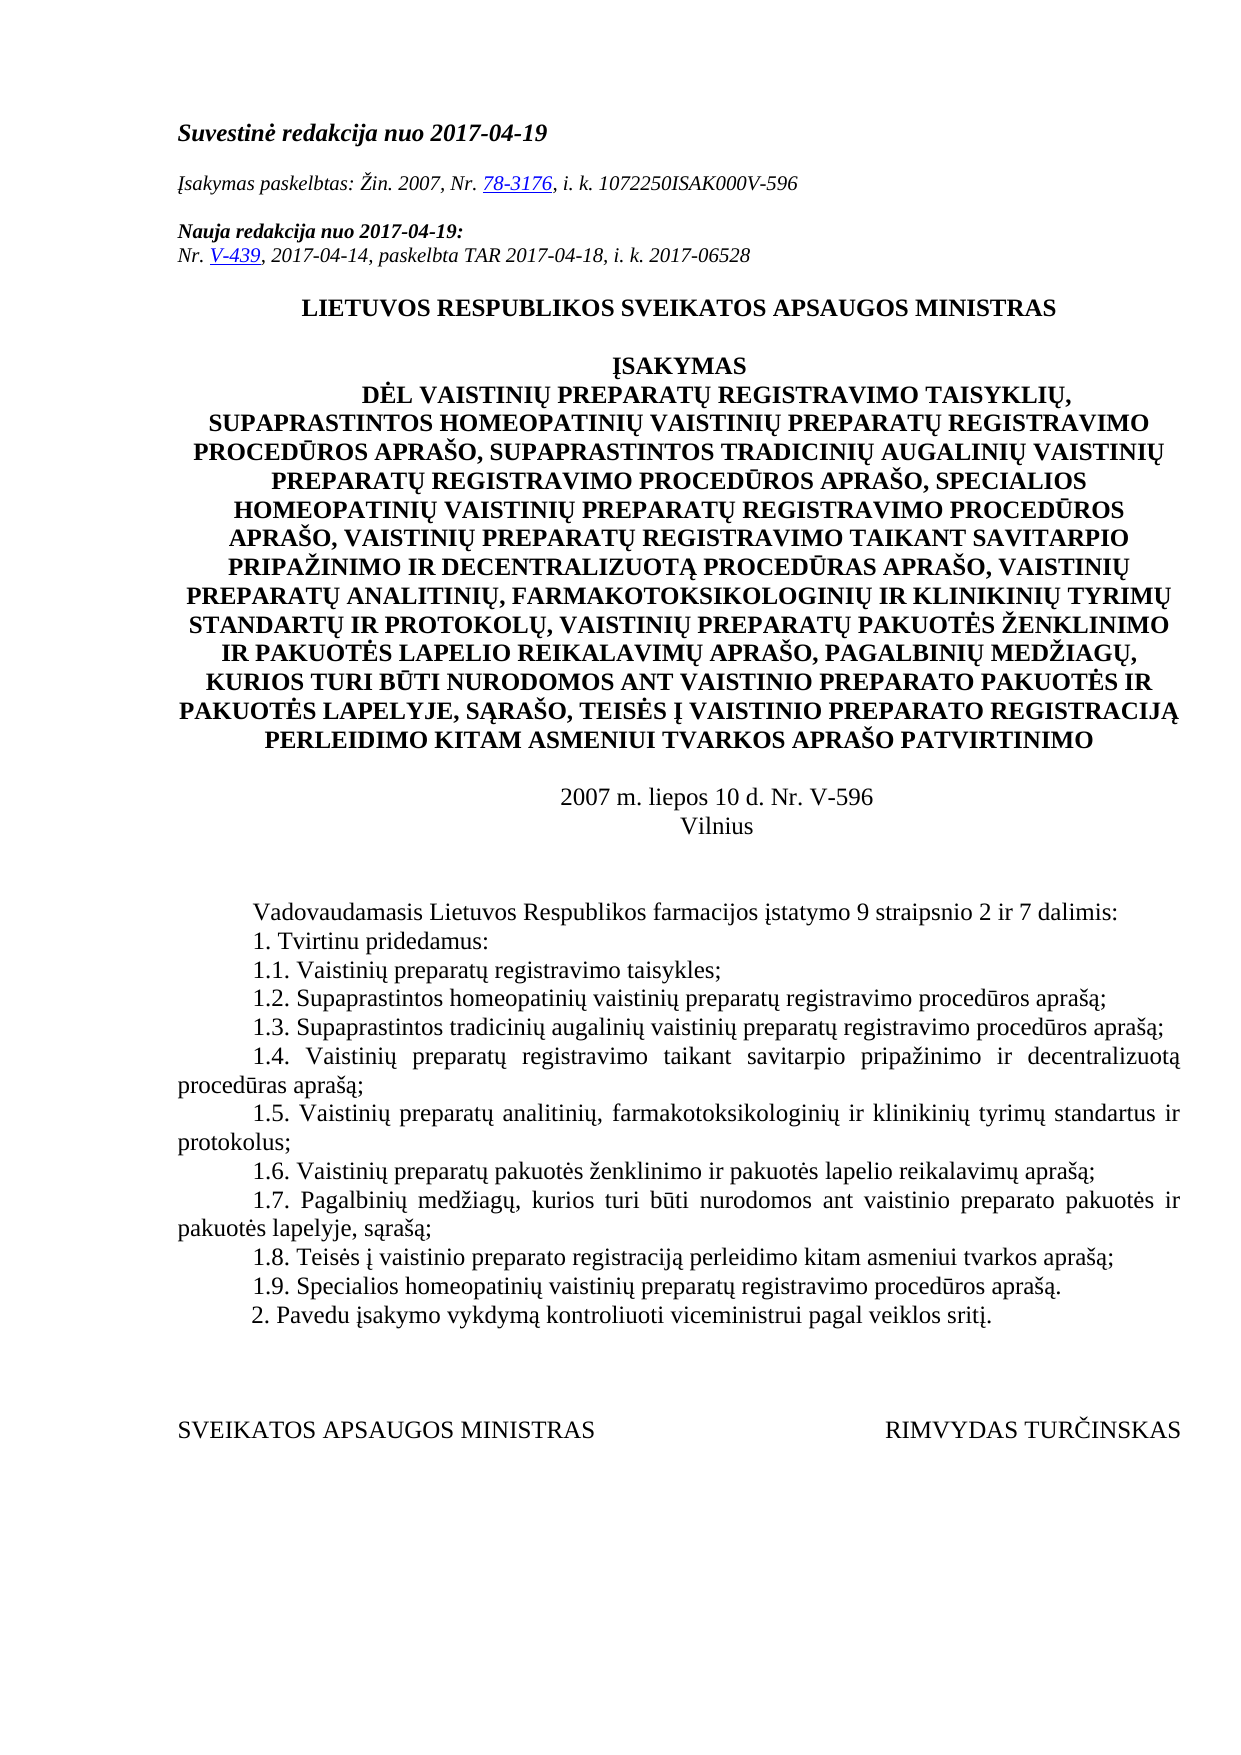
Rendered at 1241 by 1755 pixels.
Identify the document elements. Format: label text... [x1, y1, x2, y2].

text 1.6. Vaistinių preparatų pakuotės ženklinimo ir pakuotės lapelio reikalavimų aprašą; [177, 1156, 1181, 1185]
text Vilnius [177, 811, 1181, 840]
text 1.4. Vaistinių preparatų registravimo taikant savitarpio pripažinimo ir decentralizuotą procedūras aprašą; [177, 1041, 1181, 1098]
text Vadovaudamasis Lietuvos Respublikos farmacijos įstatymo 9 straipsnio 2 ir 7 dalimis: [177, 897, 1181, 926]
text 1. Tvirtinu pridedamus: [177, 926, 1181, 955]
text 1.7. Pagalbinių medžiagų, kurios turi būti nurodomos ant vaistinio preparato pakuotės ir pakuotės lapelyje, sąrašą; [177, 1185, 1181, 1242]
text Nr. V-439, 2017-04-14, paskelbta TAR 2017-04-18, i. k. 2017-06528 [177, 243, 1181, 267]
text 1.8. Teisės į vaistinio preparato registraciją perleidimo kitam asmeniui tvarkos aprašą; [177, 1242, 1181, 1271]
text LIETUVOS RESPUBLIKOS SVEIKATOS APSAUGOS MINISTRAS [177, 293, 1181, 322]
text Įsakymas paskelbtas: Žin. 2007, Nr. 78-3176, i. k. 1072250ISAK000V-596 [177, 171, 1181, 195]
text 2007 m. liepos 10 d. Nr. V-596 [177, 782, 1181, 811]
text Suvestinė redakcija nuo 2017-04-19 [177, 118, 1181, 147]
text 1.9. Specialios homeopatinių vaistinių preparatų registravimo procedūros aprašą. [177, 1271, 1181, 1300]
text Nauja redakcija nuo 2017-04-19: [177, 219, 1181, 243]
text SVEIKATOS APSAUGOS MINISTRAS RIMVYDAS TURČINSKAS [177, 1415, 1181, 1443]
text DĖL VAISTINIŲ PREPARATŲ REGISTRAVIMO TAISYKLIŲ, SUPAPRASTINTOS HOMEOPATINIŲ VAISTINIŲ PREPARATŲ REGISTRAVIMO PROCEDŪROS APRAŠO, SUPAPRASTINTOS TRADICINIŲ AUGALINIŲ VAISTINIŲ PREPARATŲ REGISTRAVIMO PROCEDŪROS APRAŠO, SPECIALIOS HOMEOPATINIŲ VAISTINIŲ PREPARATŲ REGISTRAVIMO PROCEDŪROS APRAŠO, VAISTINIŲ PREPARATŲ REGISTRAVIMO TAIKANT SAVITARPIO PRIPAŽINIMO IR DECENTRALIZUOTĄ PROCEDŪRAS APRAŠO, VAISTINIŲ PREPARATŲ ANALITINIŲ, FARMAKOTOKSIKOLOGINIŲ IR KLINIKINIŲ TYRIMŲ STANDARTŲ IR PROTOKOLŲ, VAISTINIŲ PREPARATŲ PAKUOTĖS ŽENKLINIMO IR PAKUOTĖS LAPELIO REIKALAVIMŲ APRAŠO, PAGALBINIŲ MEDŽIAGŲ, KURIOS TURI BŪTI NURODOMOS ANT VAISTINIO PREPARATO PAKUOTĖS IR PAKUOTĖS LAPELYJE, SĄRAŠO, TEISĖS Į VAISTINIO PREPARATO REGISTRACIJĄ PERLEIDIMO KITAM ASMENIUI TVARKOS APRAŠO PATVIRTINIMO [177, 380, 1181, 753]
text ĮSAKYMAS [177, 351, 1181, 380]
text 2. Pavedu įsakymo vykdymą kontroliuoti viceministrui pagal veiklos sritį. [177, 1300, 1181, 1328]
text 1.1. Vaistinių preparatų registravimo taisykles; [177, 955, 1181, 983]
text 1.5. Vaistinių preparatų analitinių, farmakotoksikologinių ir klinikinių tyrimų standartus ir protokolus; [177, 1098, 1181, 1156]
text 1.3. Supaprastintos tradicinių augalinių vaistinių preparatų registravimo procedūros aprašą; [177, 1012, 1181, 1041]
text 1.2. Supaprastintos homeopatinių vaistinių preparatų registravimo procedūros aprašą; [177, 983, 1181, 1012]
